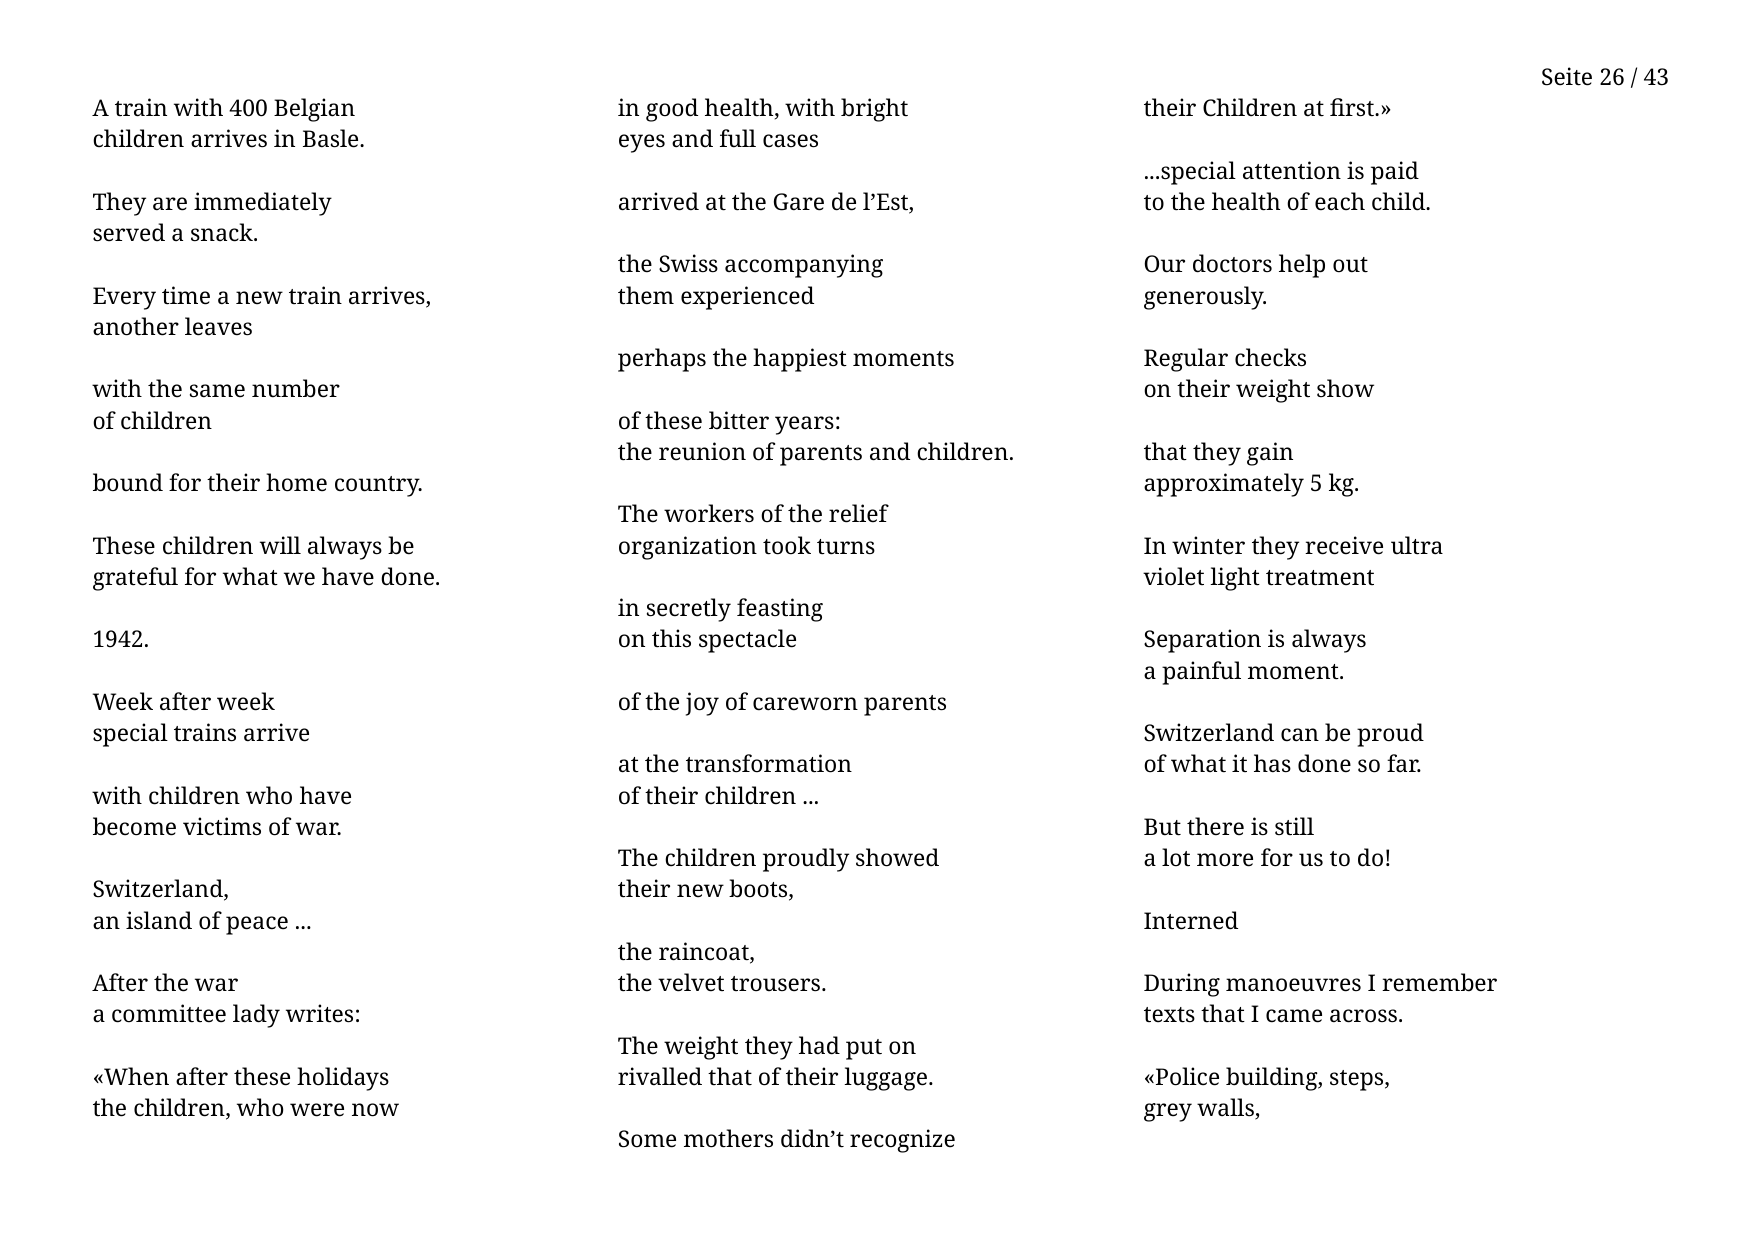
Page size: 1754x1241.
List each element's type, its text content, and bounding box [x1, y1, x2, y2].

text their Children at first.» [1143, 92, 1669, 123]
text ...special attention is paid [1143, 155, 1669, 186]
text In winter they receive ultra [1143, 530, 1669, 561]
text children arrives in Basle. [92, 123, 618, 155]
text rivalled that of their luggage. [618, 1061, 1143, 1092]
text Separation is always [1143, 623, 1669, 655]
text on their weight show [1143, 373, 1669, 405]
text of these bitter years: [618, 405, 1143, 436]
text Some mothers didn’t recognize [618, 1123, 1143, 1155]
text 1942. [92, 623, 618, 655]
text the raincoat, [618, 936, 1143, 967]
text After the war [92, 967, 618, 998]
text of their children ... [618, 780, 1143, 811]
text generously. [1143, 280, 1669, 311]
text Switzerland, [92, 873, 618, 905]
text them experienced [618, 280, 1143, 311]
text The children proudly showed [618, 842, 1143, 873]
text of children [92, 405, 618, 436]
text arrived at the Gare de l’Est, [618, 186, 1143, 217]
text Every time a new train arrives, [92, 280, 618, 311]
text texts that I came across. [1143, 998, 1669, 1030]
text the reunion of parents and children. [618, 436, 1143, 467]
text «When after these holidays [92, 1061, 618, 1092]
text perhaps the happiest moments [618, 342, 1143, 373]
text Switzerland can be proud [1143, 717, 1669, 748]
text that they gain [1143, 436, 1669, 467]
text approximately 5 kg. [1143, 467, 1669, 498]
text grey walls, [1143, 1092, 1669, 1123]
text in good health, with bright [618, 92, 1143, 123]
text served a snack. [92, 217, 618, 248]
text of the joy of careworn parents [618, 686, 1143, 717]
text Week after week [92, 686, 618, 717]
text a lot more for us to do! [1143, 842, 1669, 873]
text another leaves [92, 311, 618, 342]
text the velvet trousers. [618, 967, 1143, 998]
text special trains arrive [92, 717, 618, 748]
text A train with 400 Belgian [92, 92, 618, 123]
text on this spectacle [618, 623, 1143, 655]
text with children who have [92, 780, 618, 811]
text with the same number [92, 373, 618, 405]
text «Police building, steps, [1143, 1061, 1669, 1092]
text The weight they had put on [618, 1030, 1143, 1061]
text The workers of the relief [618, 498, 1143, 530]
text They are immediately [92, 186, 618, 217]
text Interned [1143, 905, 1669, 936]
text Our doctors help out [1143, 248, 1669, 280]
text the children, who were now [92, 1092, 618, 1123]
text eyes and full cases [618, 123, 1143, 155]
text These children will always be [92, 530, 618, 561]
text of what it has done so far. [1143, 748, 1669, 780]
text organization took turns [618, 530, 1143, 561]
text bound for their home country. [92, 467, 618, 498]
text an island of peace ... [92, 905, 618, 936]
text violet light treatment [1143, 561, 1669, 592]
text But there is still [1143, 811, 1669, 842]
text a painful moment. [1143, 655, 1669, 686]
text to the health of each child. [1143, 186, 1669, 217]
text become victims of war. [92, 811, 618, 842]
text in secretly feasting [618, 592, 1143, 623]
text the Swiss accompanying [618, 248, 1143, 280]
text their new boots, [618, 873, 1143, 905]
text Regular checks [1143, 342, 1669, 373]
text at the transformation [618, 748, 1143, 780]
text During manoeuvres I remember [1143, 967, 1669, 998]
text grateful for what we have done. [92, 561, 618, 592]
text a committee lady writes: [92, 998, 618, 1030]
